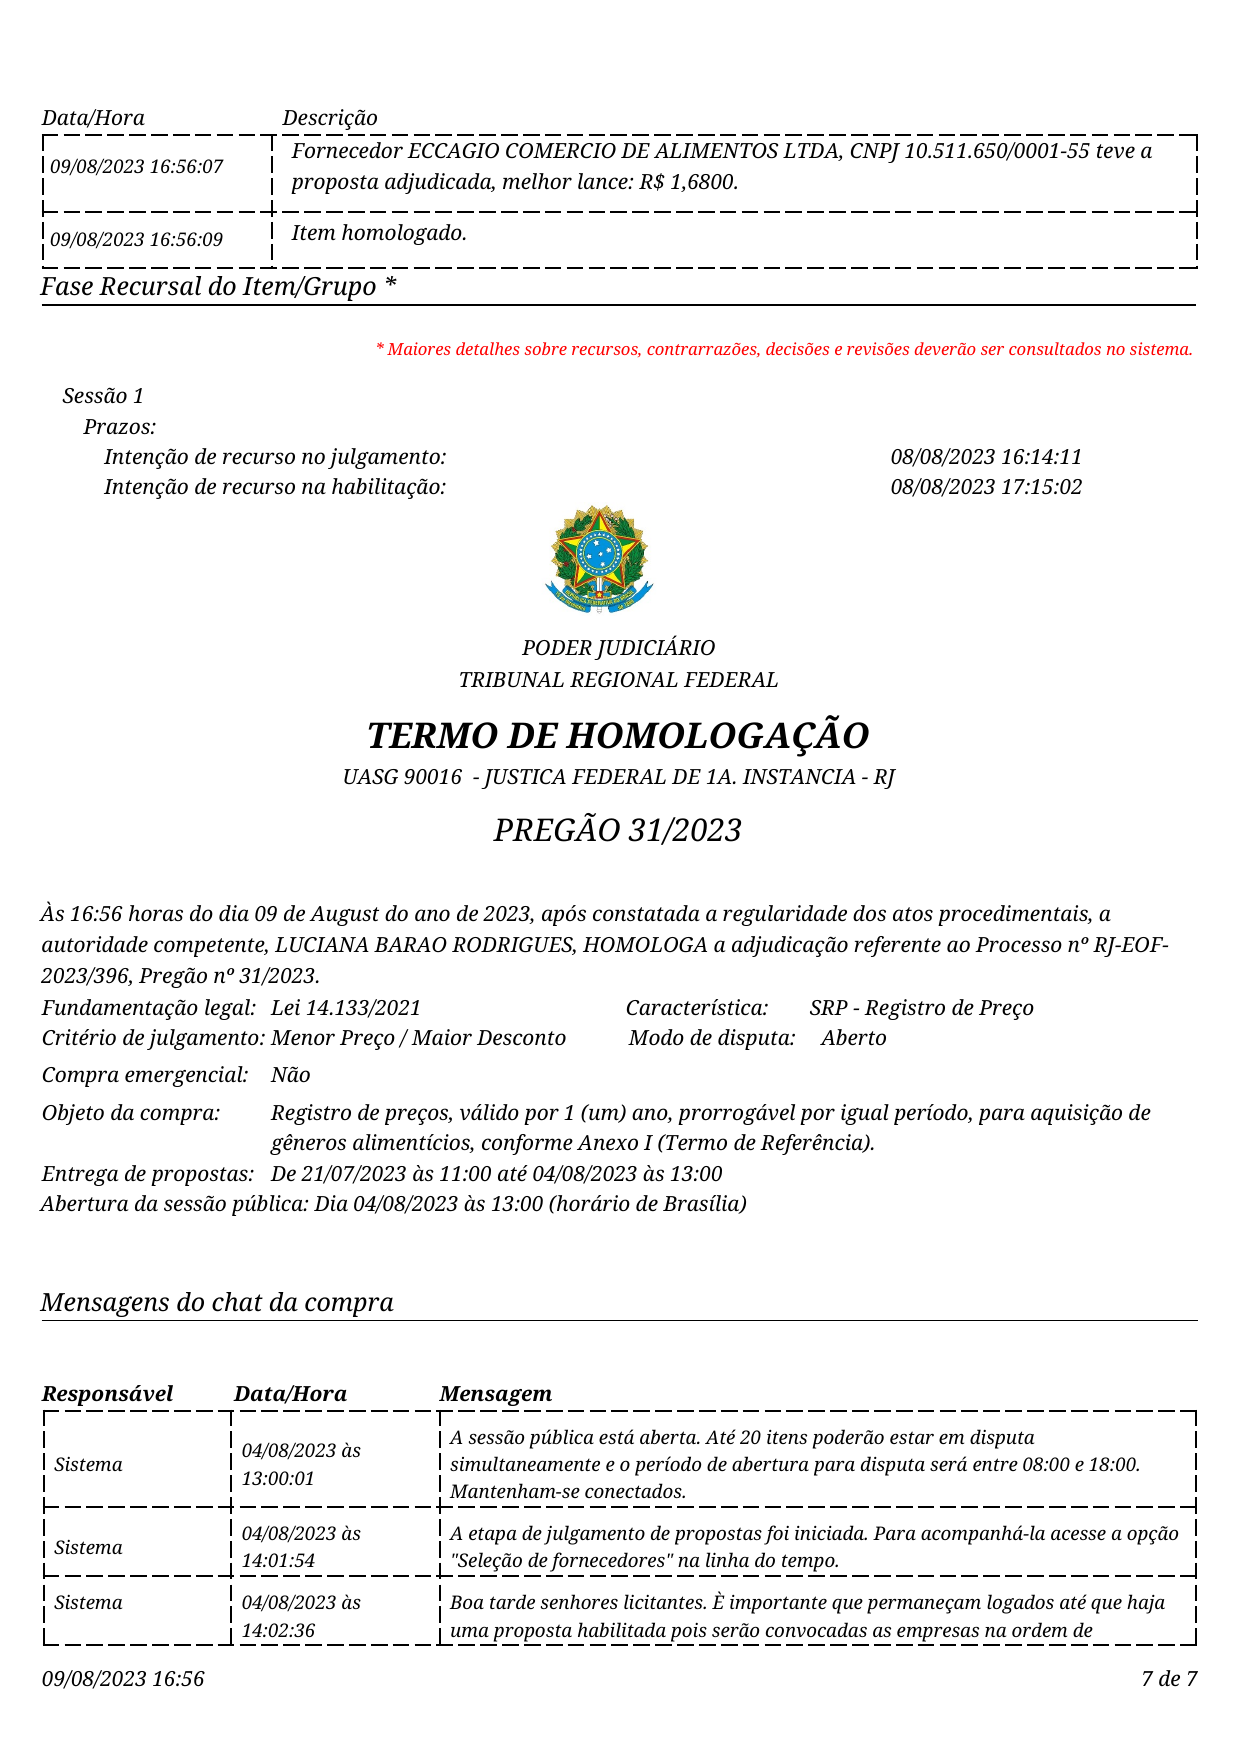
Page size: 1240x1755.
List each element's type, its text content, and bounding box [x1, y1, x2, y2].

table_cell Registro de preços, válido por 1 (um) ano, prorrogável por igual período, para aquisição de gêneros alimentícios, conforme Anexo I (Termo de Referência). [271, 1098, 1196, 1159]
table_cell 04/08/2023 às 14:02:36 [231, 1575, 439, 1644]
table_header Fundamentação legal: [42, 993, 271, 1023]
table_cell Sistema [44, 1506, 231, 1575]
table_cell Compra emergencial: [42, 1061, 271, 1098]
text Às 16:56 horas do dia 09 de August do ano de 2023, após constatada a regularidade dos atos procedimentais, a autoridade competente, LUCIANA BARAO RODRIGUES, HOMOLOGA a adjudicação referente ao Processo nº RJ-EOF-2023/396, Pregão nº 31/2023. [40, 899, 1200, 990]
text * Maiores detalhes sobre recursos, contrarrazões, decisões e revisões deverão ser consultados no sistema. [42, 338, 1196, 360]
text Fase Recursal do Item/Grupo * [40, 269, 1200, 303]
text PODER JUDICIÁRIO [42, 633, 1198, 661]
table_cell Boa tarde senhores licitantes. È importante que permaneçam logados até que haja uma proposta habilitada pois serão convocadas as empresas na ordem de [440, 1575, 1196, 1644]
table_cell Menor Preço / Maior Desconto Modo de disputa: Aberto [271, 1023, 1196, 1061]
table_header Sessão 1 Prazos: [63, 382, 518, 442]
table_cell Objeto da compra: [42, 1098, 271, 1159]
table_header A sessão pública está aberta. Até 20 itens poderão estar em disputa simultaneamente e o período de abertura para disputa será entre 08:00 e 18:00. Mantenham-se conectados. [440, 1410, 1196, 1506]
table_cell 08/08/2023 16:14:11 [518, 442, 1085, 472]
table_header [518, 382, 1085, 442]
table_cell Entrega de propostas: [42, 1159, 271, 1189]
text Data/Hora Descrição [42, 103, 1200, 131]
text UASG 90016 - JUSTICA FEDERAL DE 1A. INSTANCIA - RJ [42, 762, 1198, 791]
table_cell Critério de julgamento: [42, 1023, 271, 1061]
table_cell 09/08/2023 16:56:09 [43, 211, 272, 267]
table_cell Não [271, 1061, 1196, 1098]
table_header Lei 14.133/2021 Característica: SRP - Registro de Preço [271, 993, 1196, 1023]
table_cell De 21/07/2023 às 11:00 até 04/08/2023 às 13:00 [271, 1159, 1196, 1189]
table_cell Intenção de recurso no julgamento: [63, 442, 518, 472]
table_header Fornecedor ECCAGIO COMERCIO DE ALIMENTOS LTDA, CNPJ 10.511.650/0001-55 teve a proposta adjudicada, melhor lance: R$ 1,6800. [272, 134, 1197, 211]
table_cell Sistema [44, 1575, 231, 1644]
table_cell 04/08/2023 às 14:01:54 [231, 1506, 439, 1575]
text Responsável Data/Hora Mensagem [42, 1379, 1200, 1407]
table_header Sistema [44, 1410, 231, 1506]
text Abertura da sessão pública: Dia 04/08/2023 às 13:00 (horário de Brasília) [40, 1189, 1200, 1217]
subtitle TERMO DE HOMOLOGAÇÃO [42, 711, 1198, 759]
table_cell 08/08/2023 17:15:02 [518, 473, 1085, 503]
table_header 04/08/2023 às 13:00:01 [231, 1410, 439, 1506]
table_cell Item homologado. [272, 211, 1197, 267]
text Mensagens do chat da compra [40, 1284, 1200, 1318]
table_header 09/08/2023 16:56:07 [43, 134, 272, 211]
text TRIBUNAL REGIONAL FEDERAL [42, 665, 1198, 693]
subtitle PREGÃO 31/2023 [42, 808, 1198, 851]
table_cell A etapa de julgamento de propostas foi iniciada. Para acompanhá-la acesse a opção "Seleção de fornecedores" na linha do tempo. [440, 1506, 1196, 1575]
table_cell Intenção de recurso na habilitação: [63, 473, 518, 503]
